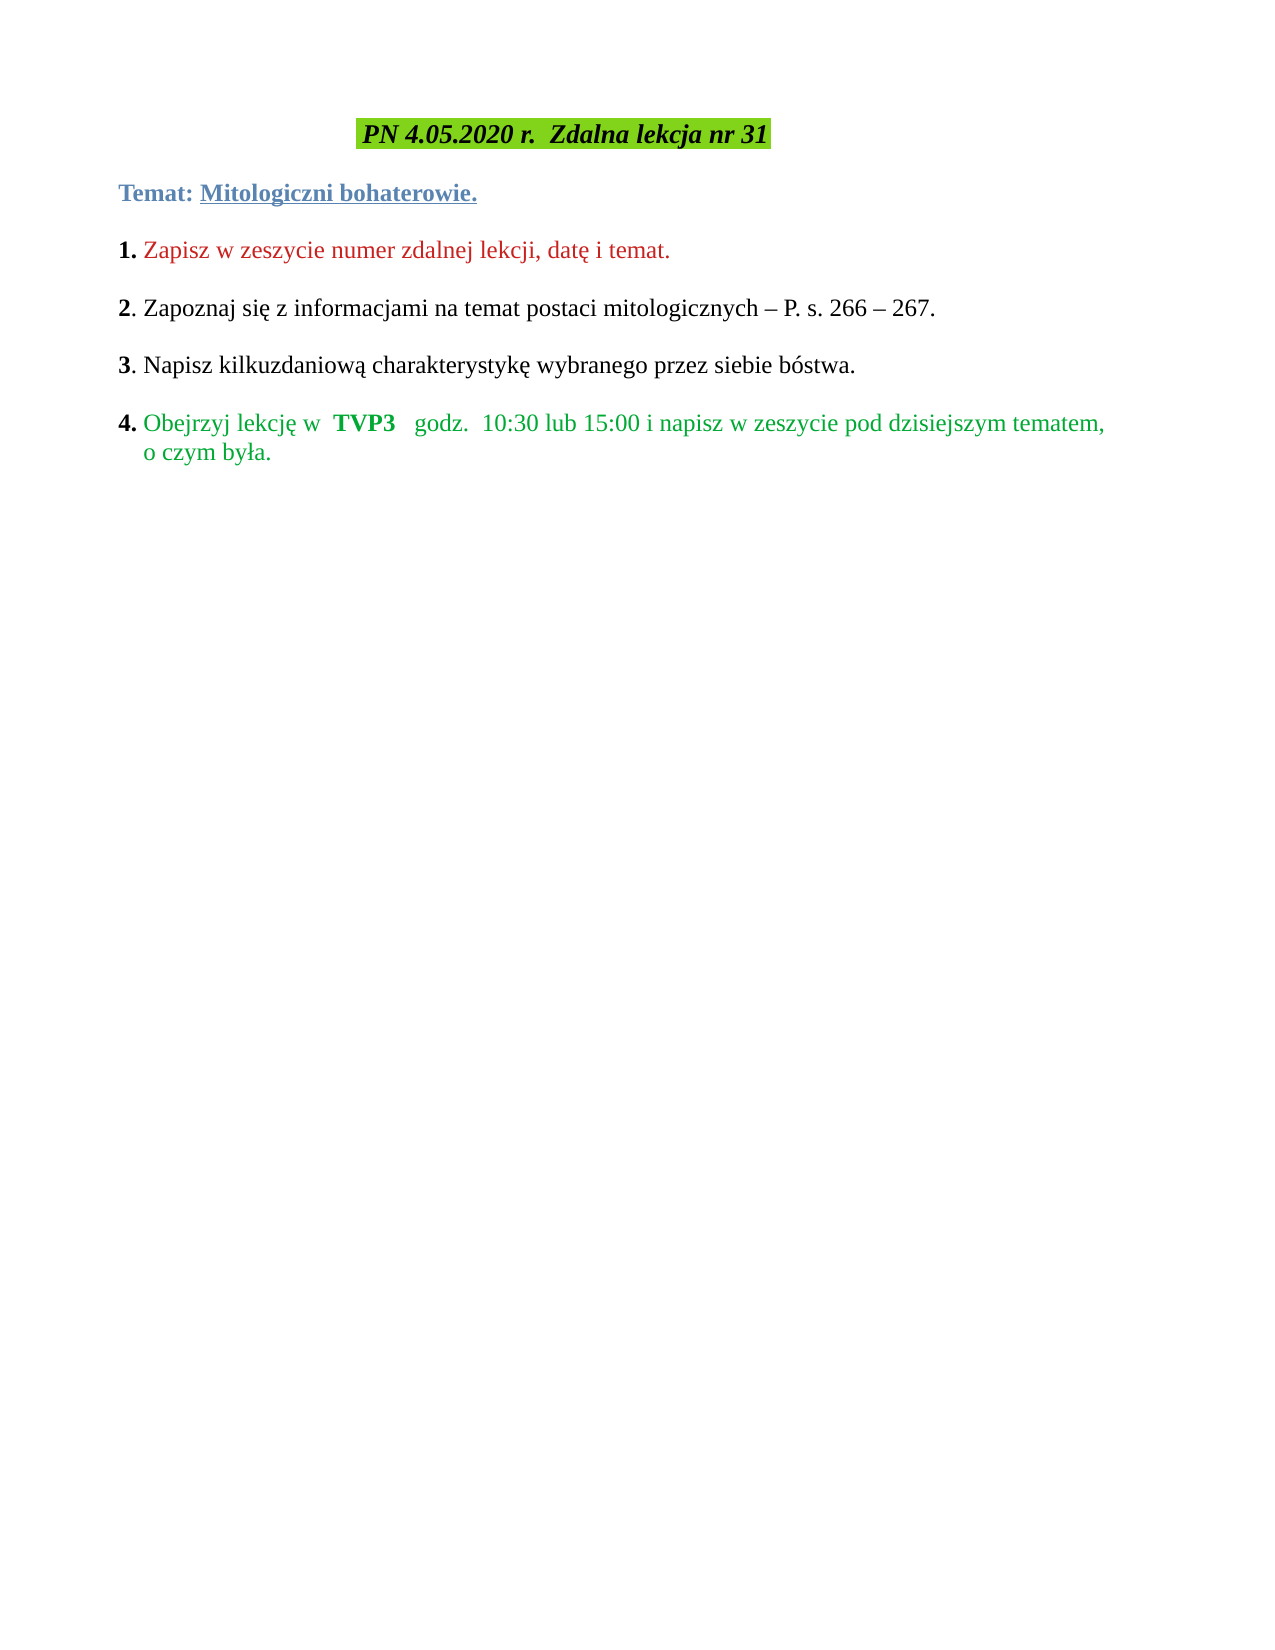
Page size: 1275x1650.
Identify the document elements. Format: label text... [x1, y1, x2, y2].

text Temat: Mitologiczni bohaterowie. [118, 178, 1157, 207]
text 2. Zapoznaj się z informacjami na temat postaci mitologicznych – P. s. 266 – 267. [118, 293, 1157, 322]
text PN 4.05.2020 r. Zdalna lekcja nr 31 [118, 118, 1157, 149]
text 3. Napisz kilkuzdaniową charakterystykę wybranego przez siebie bóstwa. [118, 351, 1157, 379]
text 4. Obejrzyj lekcję w TVP3 godz. 10:30 lub 15:00 i napisz w zeszycie pod dzisiejszym tematem, [118, 408, 1157, 437]
text 1. Zapisz w zeszycie numer zdalnej lekcji, datę i temat. [118, 236, 1157, 264]
text o czym była. [118, 437, 1157, 466]
